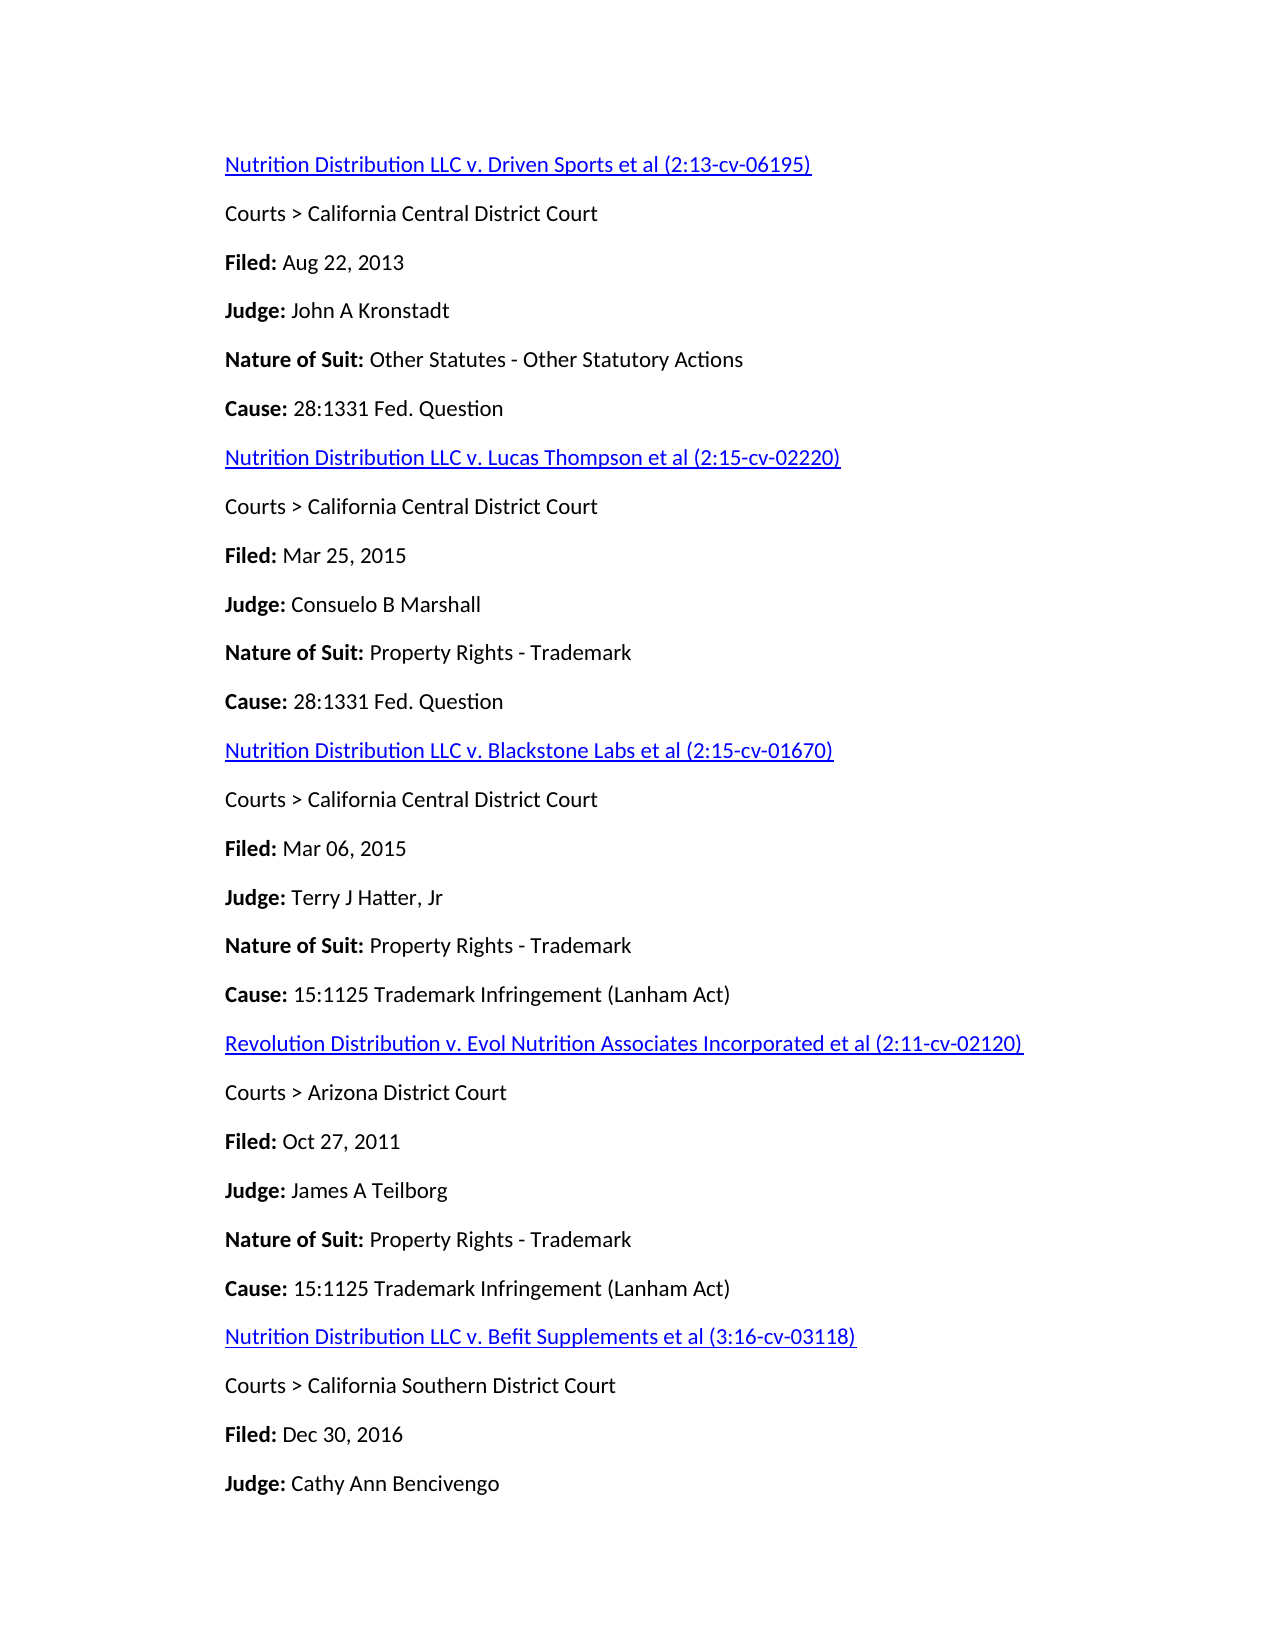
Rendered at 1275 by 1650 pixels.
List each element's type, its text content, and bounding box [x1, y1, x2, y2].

text Nutrition Distribution LLC v. Blackstone Labs et al (2:15-cv-01670) [150, 736, 1125, 764]
text Judge: James A Teilborg [150, 1176, 1125, 1204]
text Nature of Suit: Property Rights - Trademark [150, 932, 1125, 960]
text Judge: Cathy Ann Bencivengo [150, 1469, 1125, 1497]
text Nature of Suit: Property Rights - Trademark [150, 638, 1125, 667]
text Judge: John A Kronstadt [150, 297, 1125, 324]
text Nature of Suit: Other Statutes - Other Statutory Actions [150, 345, 1125, 373]
text Courts > California Central District Court [150, 785, 1125, 813]
text Filed: Aug 22, 2013 [150, 248, 1125, 276]
text Filed: Dec 30, 2016 [150, 1420, 1125, 1448]
text Nutrition Distribution LLC v. Lucas Thompson et al (2:15-cv-02220) [150, 443, 1125, 471]
text Revolution Distribution v. Evol Nutrition Associates Incorporated et al (2:11-cv-02120) [150, 1029, 1125, 1057]
text Judge: Consuelo B Marshall [150, 590, 1125, 618]
text Cause: 15:1125 Trademark Infringement (Lanham Act) [150, 981, 1125, 1008]
text Cause: 15:1125 Trademark Infringement (Lanham Act) [150, 1274, 1125, 1302]
text Filed: Mar 25, 2015 [150, 541, 1125, 569]
text Cause: 28:1331 Fed. Question [150, 687, 1125, 715]
text Filed: Oct 27, 2011 [150, 1127, 1125, 1155]
text Courts > Arizona District Court [150, 1078, 1125, 1106]
text Nature of Suit: Property Rights - Trademark [150, 1225, 1125, 1253]
text Filed: Mar 06, 2015 [150, 834, 1125, 862]
text Nutrition Distribution LLC v. Driven Sports et al (2:13-cv-06195) [150, 150, 1125, 178]
text Courts > California Central District Court [150, 199, 1125, 227]
text Nutrition Distribution LLC v. Befit Supplements et al (3:16-cv-03118) [150, 1322, 1125, 1351]
text Cause: 28:1331 Fed. Question [150, 394, 1125, 422]
text Judge: Terry J Hatter, Jr [150, 883, 1125, 911]
text Courts > California Southern District Court [150, 1371, 1125, 1399]
text Courts > California Central District Court [150, 492, 1125, 520]
